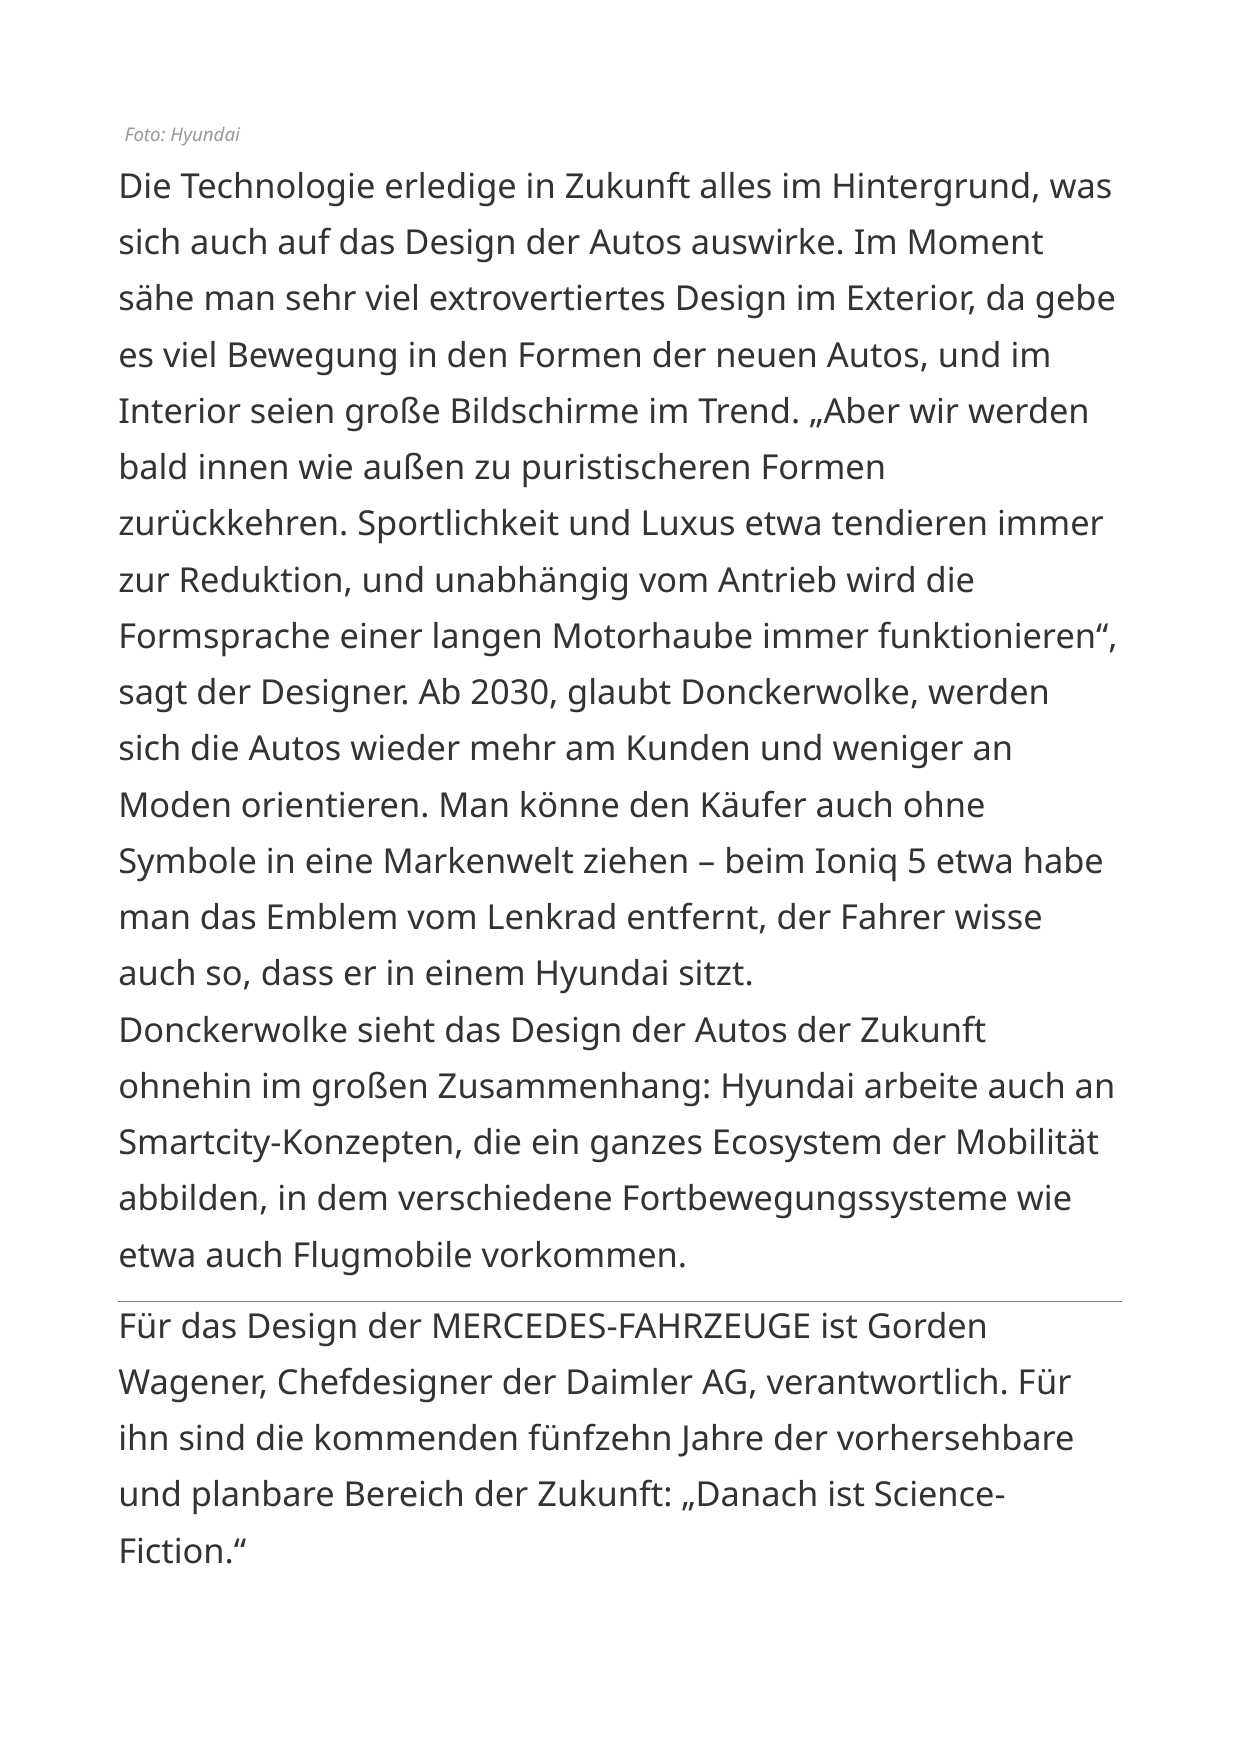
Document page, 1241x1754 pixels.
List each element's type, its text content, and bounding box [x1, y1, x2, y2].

text Donckerwolke sieht das Design der Autos der Zukunft ohnehin im großen Zusammenhang: Hyundai arbeite auch an Smartcity-Konzepten, die ein ganzes Ecosystem der Mobilität abbilden, in dem verschiedene Fortbewegungssysteme wie etwa auch Flugmobile vorkommen. [118, 1005, 1122, 1277]
text Die Technologie erledige in Zukunft alles im Hintergrund, was sich auch auf das Design der Autos auswirke. Im Moment sähe man sehr viel extrovertiertes Design im Exterior, da gebe es viel Bewegung in den Formen der neuen Autos, und im Interior seien große Bildschirme im Trend. „Aber wir werden bald innen wie außen zu puristischeren Formen zurückkehren. Sportlichkeit und Luxus etwa tendieren immer zur Reduktion, und unabhängig vom Antrieb wird die Formsprache einer langen Motorhaube immer funktionieren“, sagt der Designer. Ab 2030, glaubt Donckerwolke, werden sich die Autos wieder mehr am Kunden und weniger an Moden orientieren. Man könne den Käufer auch ohne Symbole in eine Markenwelt ziehen – beim Ioniq 5 etwa habe man das Emblem vom Lenkrad entfernt, der Fahrer wisse auch so, dass er in einem Hyundai sitzt. [118, 161, 1122, 996]
text Foto: Hyundai [118, 118, 1122, 147]
text Für das Design der MERCEDES-FAHRZEUGE ist Gorden Wagener, Chefdesigner der Daimler AG, verantwortlich. Für ihn sind die kommenden fünfzehn Jahre der vorhersehbare und planbare Bereich der Zukunft: „Danach ist Science-Fiction.“ [118, 1302, 1122, 1573]
